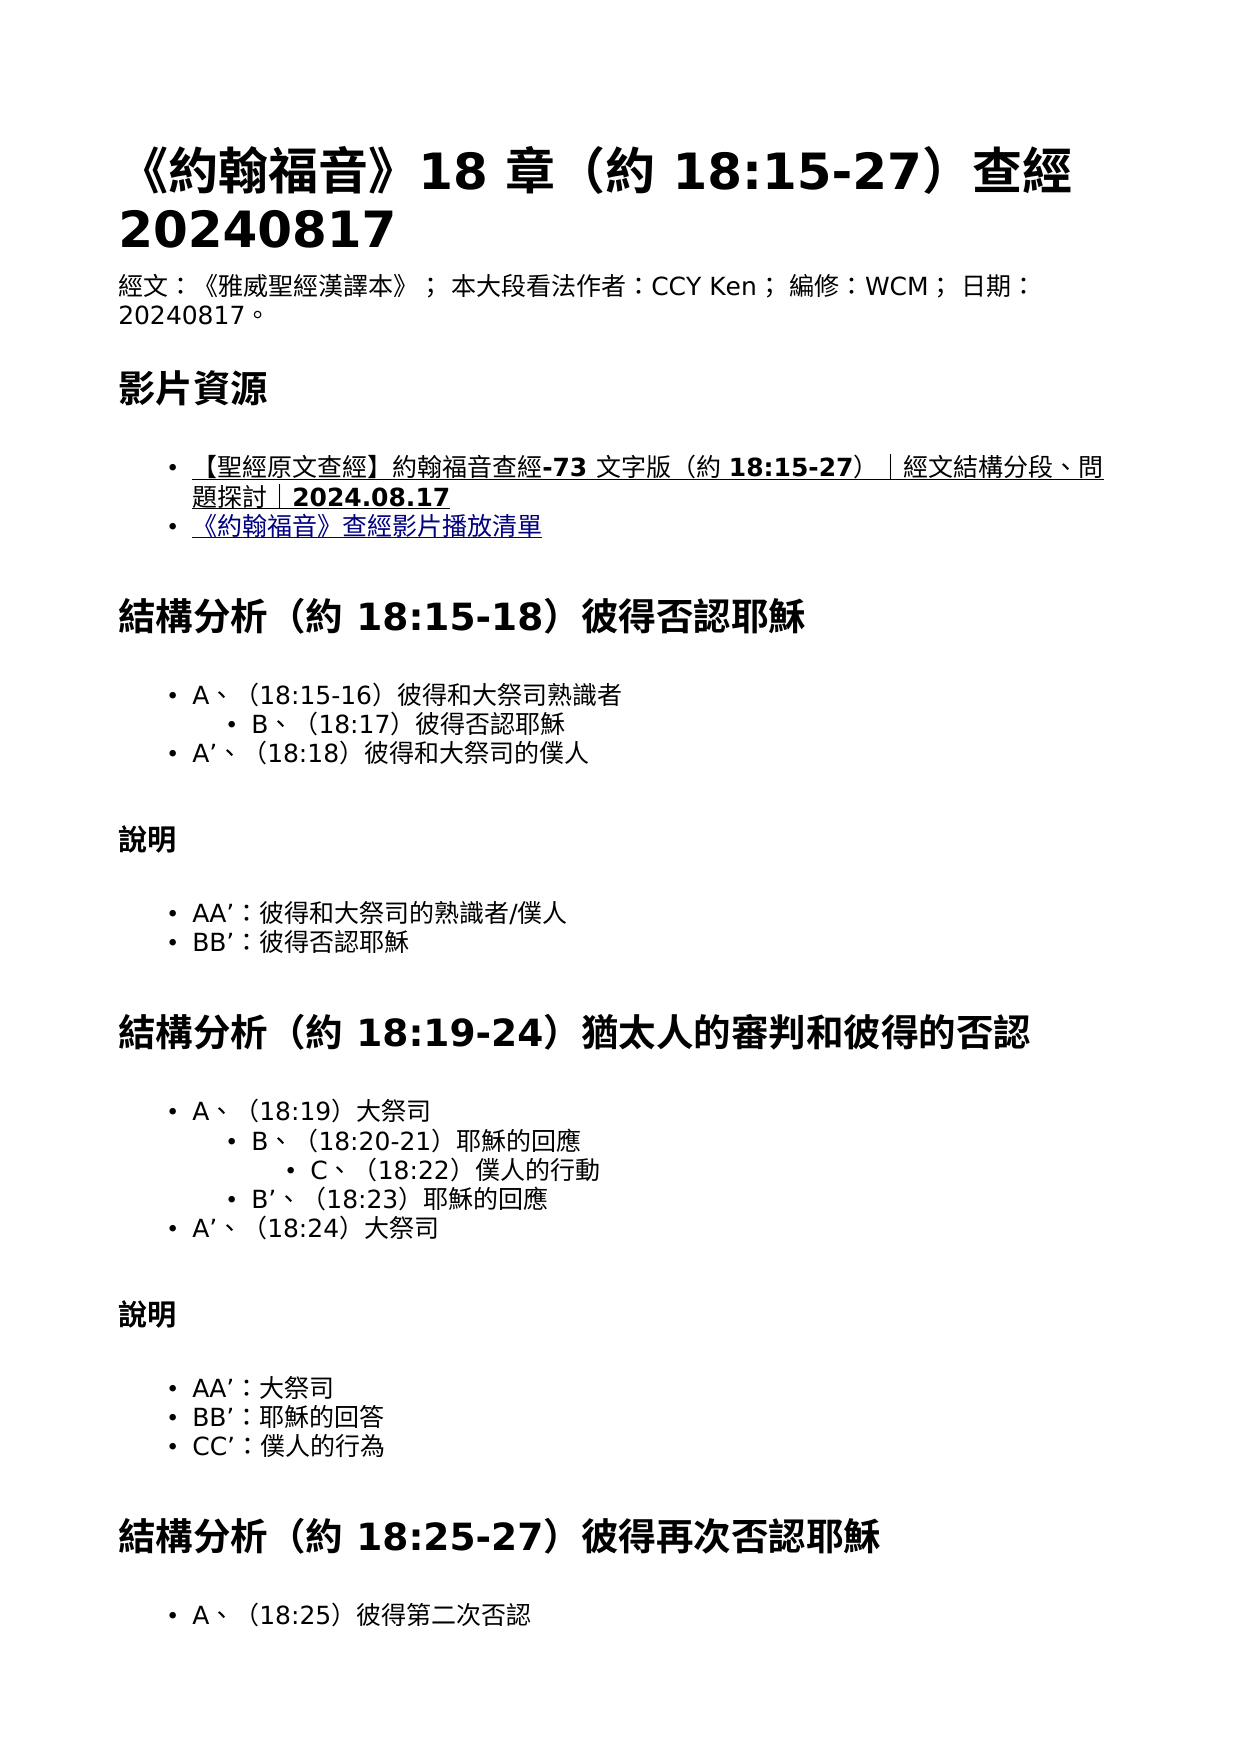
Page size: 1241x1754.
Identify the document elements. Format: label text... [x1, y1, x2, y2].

list C、（18:22）僕人的行動 [295, 1156, 1122, 1185]
list BB’：耶穌的回答 [177, 1403, 1122, 1432]
list B’、（18:23）耶穌的回應 [236, 1185, 1122, 1214]
list B、（18:17）彼得否認耶穌 [236, 710, 1122, 739]
text 經文：《雅威聖經漢譯本》； 本大段看法作者：CCY Ken； 編修：WCM； 日期：20240817。 [118, 272, 1122, 330]
list A’、（18:18）彼得和大祭司的僕人 [177, 739, 1122, 769]
subtitle 結構分析（約 18:19-24）猶太人的審判和彼得的否認 [118, 1012, 1122, 1056]
list BB’：彼得否認耶穌 [177, 928, 1122, 957]
list A、（18:15-16）彼得和大祭司熟識者 [177, 681, 1122, 710]
list AA’：彼得和大祭司的熟識者/僕人 [177, 899, 1122, 928]
subtitle 影片資源 [118, 368, 1122, 412]
subtitle 結構分析（約 18:15-18）彼得否認耶穌 [118, 596, 1122, 639]
list AA’：大祭司 [177, 1374, 1122, 1403]
subtitle 結構分析（約 18:25-27）彼得再次否認耶穌 [118, 1516, 1122, 1559]
list A、（18:19）大祭司 [177, 1097, 1122, 1127]
subtitle 《約翰福音》18 章（約 18:15-27）查經 20240817 [118, 143, 1122, 259]
list 《約翰福音》查經影片播放清單 [177, 512, 1122, 541]
subtitle 說明 [118, 1298, 1122, 1332]
list A’、（18:24）大祭司 [177, 1214, 1122, 1243]
list 【聖經原文查經】約翰福音查經-73 文字版（約 18:15-27）｜經文結構分段、問題探討｜2024.08.17 [177, 453, 1122, 512]
list B、（18:20-21）耶穌的回應 [236, 1127, 1122, 1156]
list CC’：僕人的行為 [177, 1432, 1122, 1461]
subtitle 說明 [118, 823, 1122, 857]
list A、（18:25）彼得第二次否認 [177, 1601, 1122, 1631]
